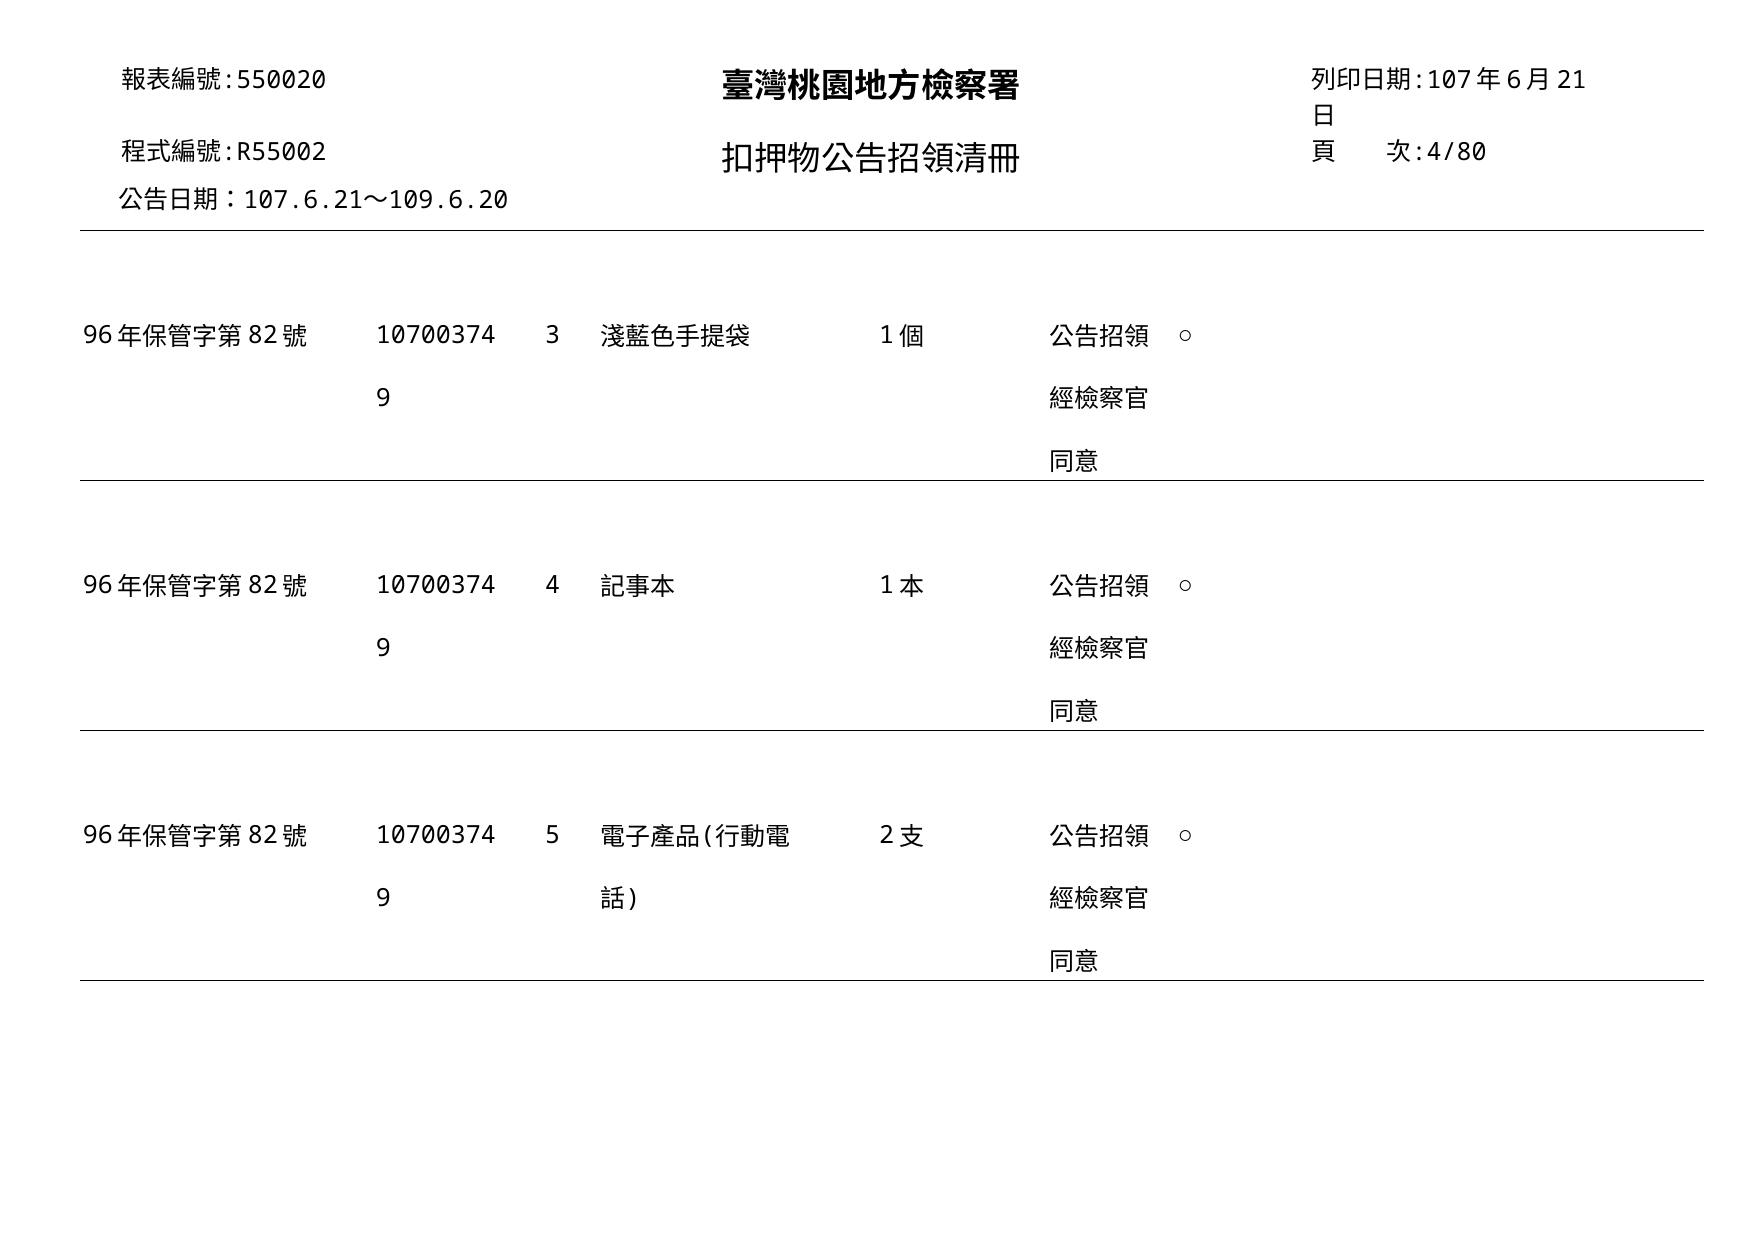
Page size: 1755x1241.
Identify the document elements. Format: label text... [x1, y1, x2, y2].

table_cell [1317, 731, 1575, 980]
table_cell 96年保管字第82號 [80, 231, 373, 480]
table_cell ○ [1175, 731, 1317, 980]
table_cell 107003749 [373, 731, 507, 980]
table_cell 公告招領經檢察官同意 [1046, 231, 1175, 480]
table_cell 96年保管字第82號 [80, 731, 373, 980]
table_cell [1317, 231, 1575, 480]
table_cell 公告招領經檢察官同意 [1046, 481, 1175, 730]
table_cell 1個 [808, 231, 927, 480]
table_cell 107003749 [373, 231, 507, 480]
table_cell [1575, 481, 1704, 730]
table_cell [1575, 731, 1704, 980]
table_cell 4 [507, 481, 597, 730]
table_cell 淺藍色手提袋 [597, 231, 807, 480]
table_cell 5 [507, 731, 597, 980]
table_cell 1本 [808, 481, 927, 730]
table_cell 2支 [808, 731, 927, 980]
table_cell 電子產品(行動電話) [597, 731, 807, 980]
table_cell 107003749 [373, 481, 507, 730]
table_cell [1317, 481, 1575, 730]
table_cell ○ [1175, 231, 1317, 480]
table_cell 3 [507, 231, 597, 480]
table_cell [927, 231, 1046, 480]
table_cell [927, 481, 1046, 730]
table_cell [927, 731, 1046, 980]
table_cell 96年保管字第82號 [80, 481, 373, 730]
table_cell 記事本 [597, 481, 807, 730]
table_cell ○ [1175, 481, 1317, 730]
table_cell [1575, 231, 1704, 480]
table_cell 公告招領經檢察官同意 [1046, 731, 1175, 980]
